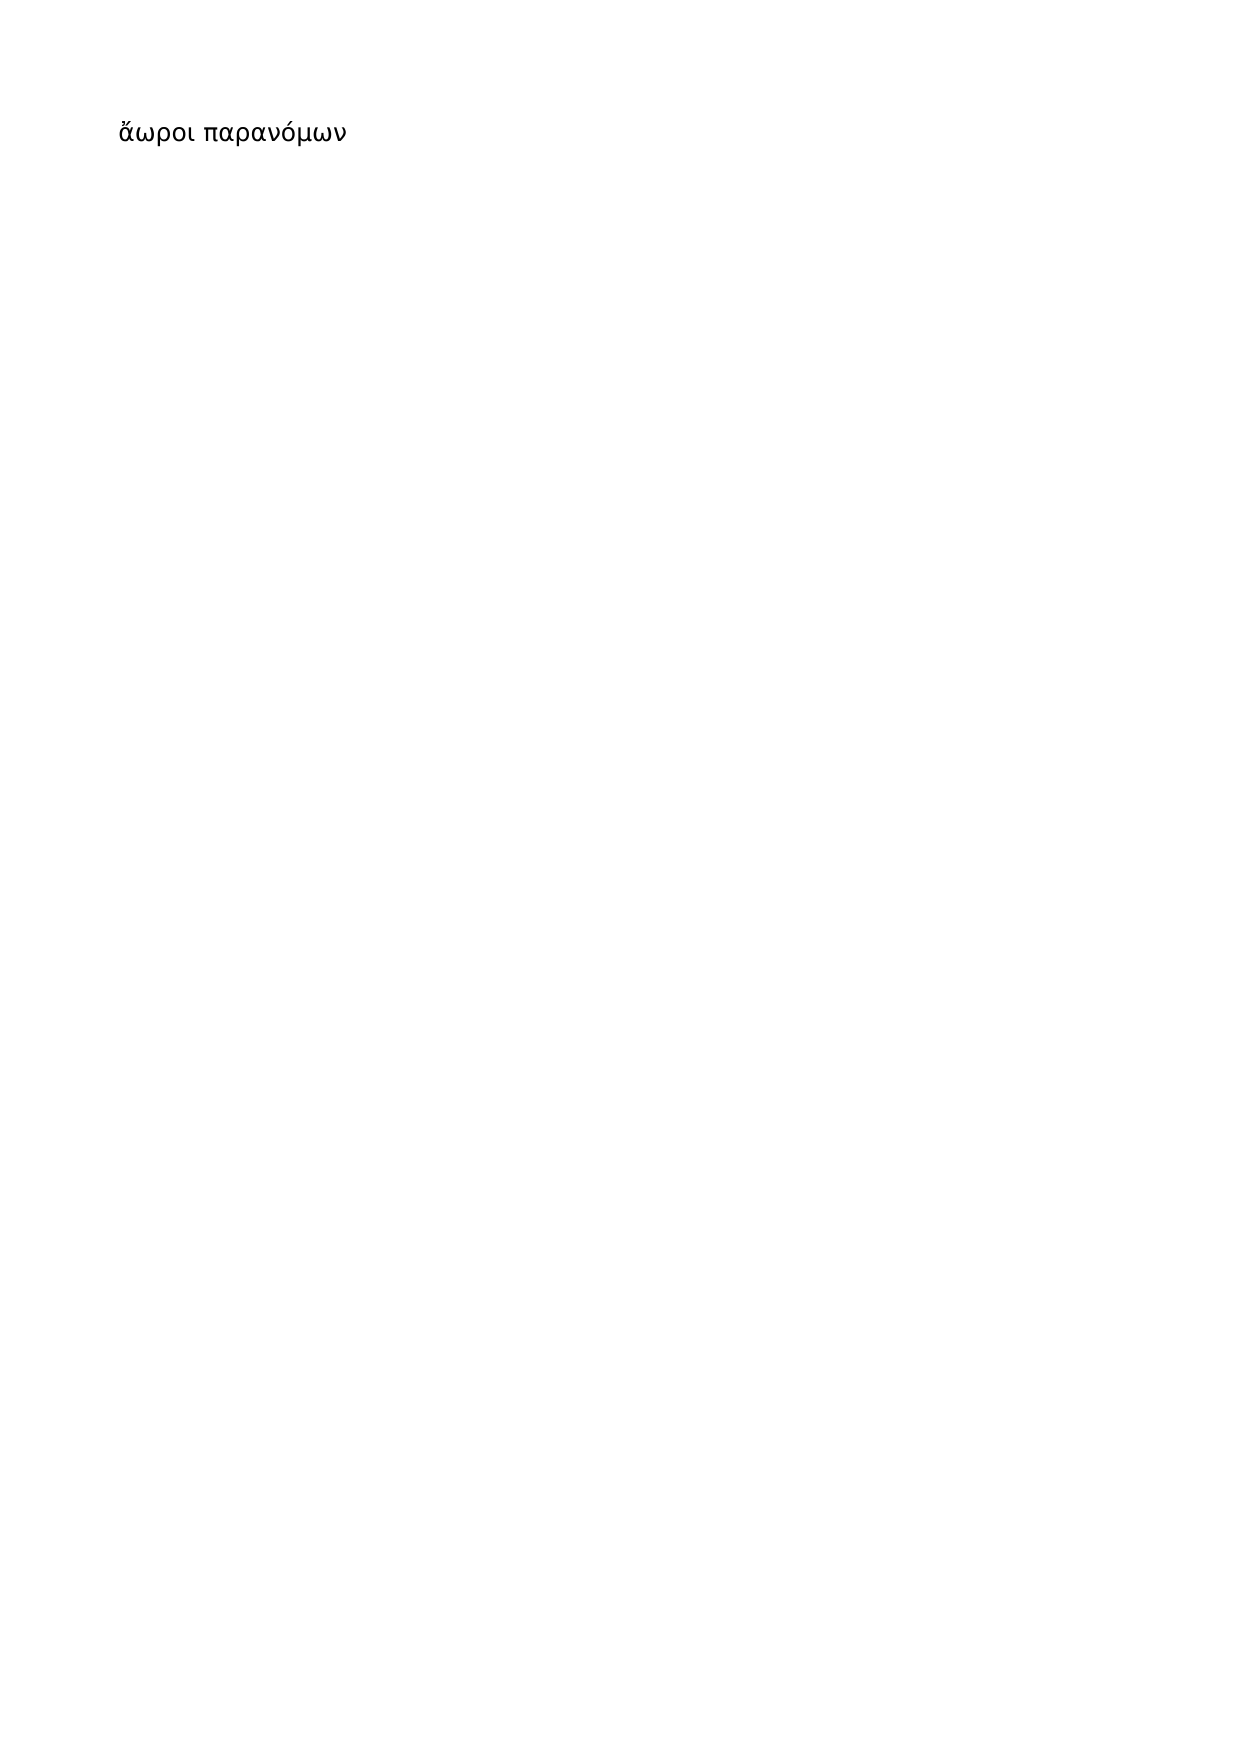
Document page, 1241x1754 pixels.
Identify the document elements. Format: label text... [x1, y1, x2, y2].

text ἄωροι παρανόμων [118, 118, 1122, 147]
